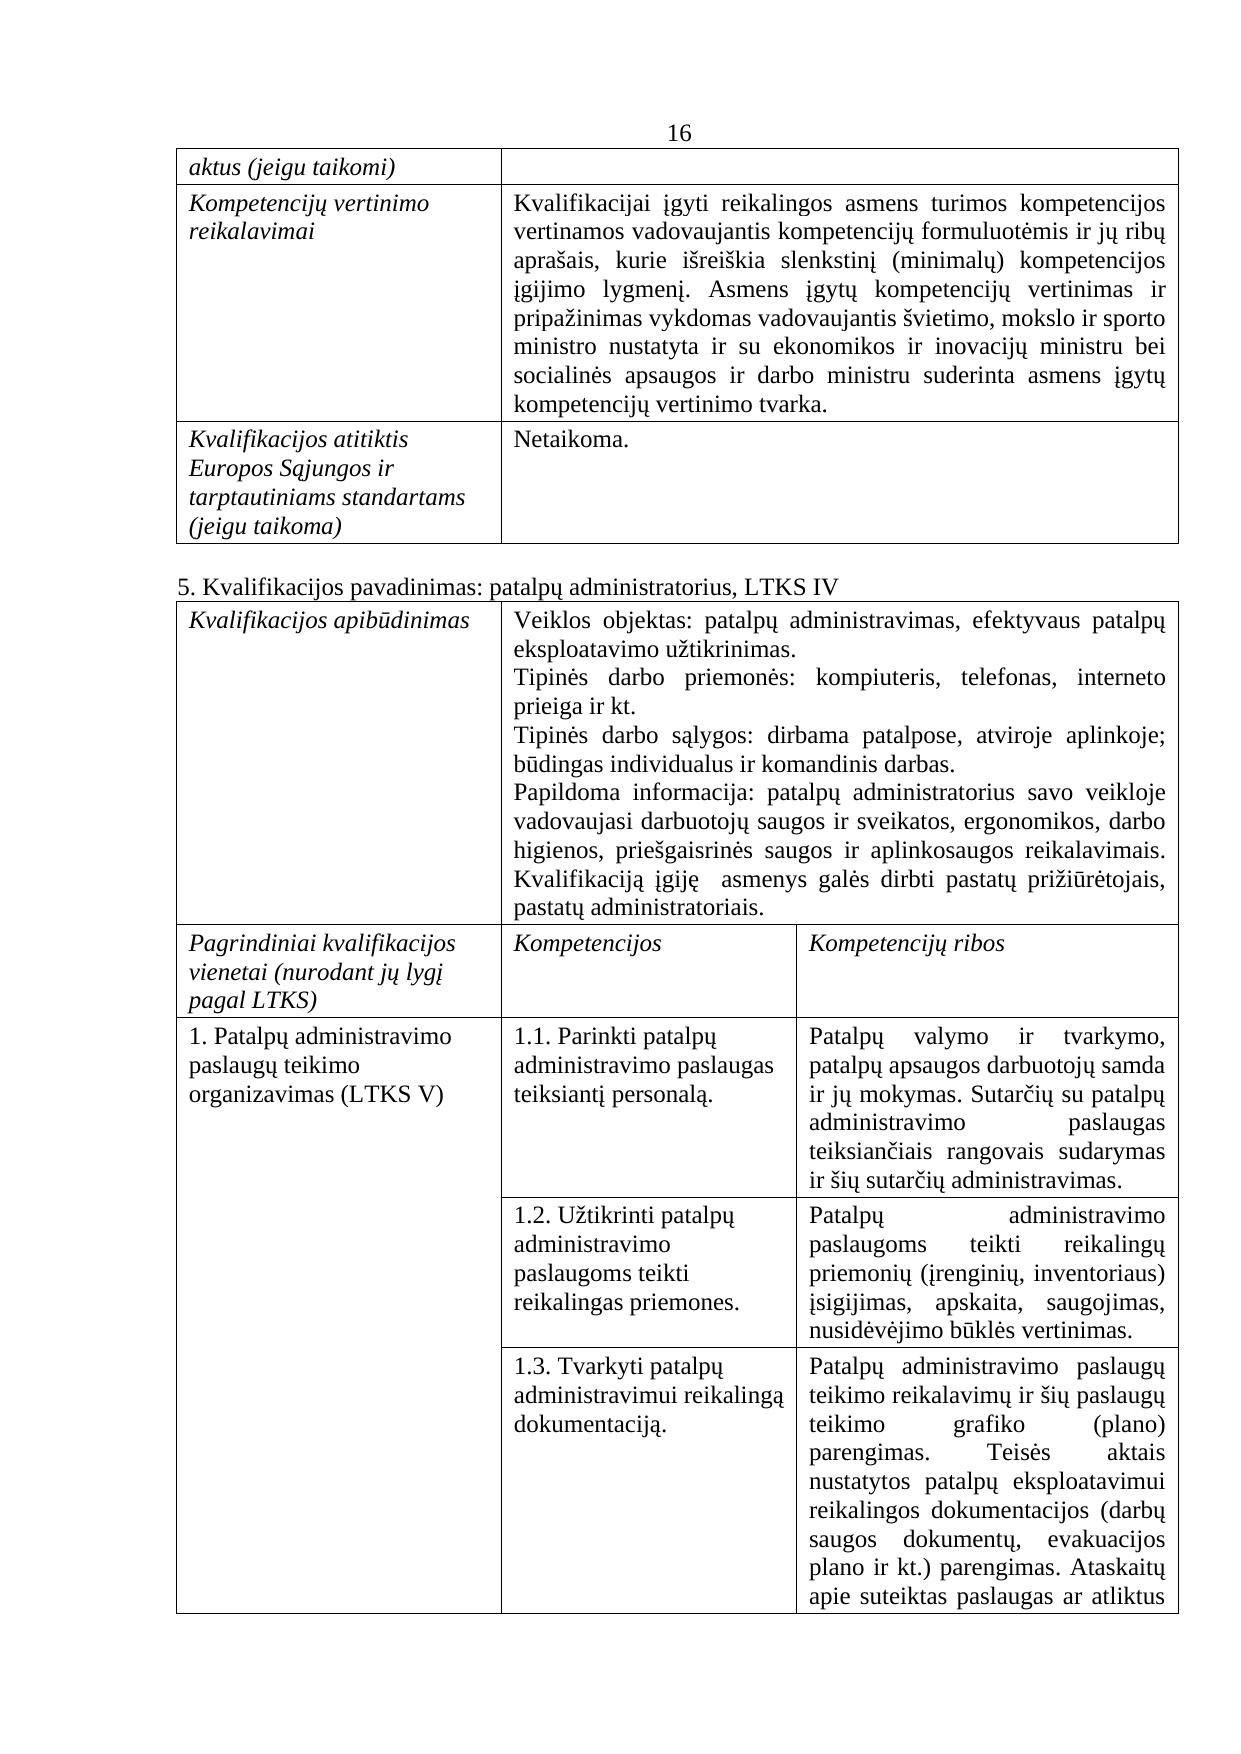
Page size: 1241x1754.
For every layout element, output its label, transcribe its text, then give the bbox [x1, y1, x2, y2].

table_cell 1.3. Tvarkyti patalpų administravimui reikalingą dokumentaciją. [502, 1348, 796, 1613]
text 5. Kvalifikacijos pavadinimas: patalpų administratorius, LTKS IV [177, 572, 1181, 601]
table_cell Patalpų administravimo paslaugų teikimo reikalavimų ir šių paslaugų teikimo grafiko (plano) parengimas. Teisės aktais nustatytos patalpų eksploatavimui reikalingos dokumentacijos (darbų saugos dokumentų, evakuacijos plano ir kt.) parengimas. Ataskaitų apie suteiktas paslaugas ar atliktus [797, 1348, 1178, 1613]
table_cell Kvalifikacijai įgyti reikalingos asmens turimos kompetencijos vertinamos vadovaujantis kompetencijų formuluotėmis ir jų ribų aprašais, kurie išreiškia slenkstinį (minimalų) kompetencijos įgijimo lygmenį. Asmens įgytų kompetencijų vertinimas ir pripažinimas vykdomas vadovaujantis švietimo, mokslo ir sporto ministro nustatyta ir su ekonomikos ir inovacijų ministru bei socialinės apsaugos ir darbo ministru suderinta asmens įgytų kompetencijų vertinimo tvarka. [502, 185, 1178, 421]
table_cell Kvalifikacijos atitiktis Europos Sąjungos ir tarptautiniams standartams (jeigu taikoma) [177, 422, 501, 542]
table_cell Patalpų valymo ir tvarkymo, patalpų apsaugos darbuotojų samda ir jų mokymas. Sutarčių su patalpų administravimo paslaugas teiksiančiais rangovais sudarymas ir šių sutarčių administravimas. [797, 1018, 1178, 1197]
table_header Kvalifikacijos apibūdinimas [177, 602, 501, 924]
table_cell Pagrindiniai kvalifikacijos vienetai (nurodant jų lygį pagal LTKS) [177, 925, 501, 1017]
table_cell Netaikoma. [502, 422, 1178, 542]
table_cell Patalpų administravimo paslaugoms teikti reikalingų priemonių (įrenginių, inventoriaus) įsigijimas, apskaita, saugojimas, nusidėvėjimo būklės vertinimas. [797, 1198, 1178, 1347]
table_cell 1.2. Užtikrinti patalpų administravimo paslaugoms teikti reikalingas priemones. [502, 1198, 796, 1347]
table_cell aktus (jeigu taikomi) [177, 149, 501, 184]
table_cell Kompetencijos [502, 925, 796, 1017]
table_cell [502, 149, 1178, 184]
table_cell Kompetencijų ribos [797, 925, 1178, 1017]
table_cell 1.1. Parinkti patalpų administravimo paslaugas teiksiantį personalą. [502, 1018, 796, 1197]
table_cell 1. Patalpų administravimo paslaugų teikimo organizavimas (LTKS V) [177, 1018, 501, 1613]
table_cell Kompetencijų vertinimo reikalavimai [177, 185, 501, 421]
table_header Veiklos objektas: patalpų administravimas, efektyvaus patalpų eksploatavimo užtikrinimas. Tipinės darbo priemonės: kompiuteris, telefonas, interneto prieiga ir kt. Tipinės darbo sąlygos: dirbama patalpose, atviroje aplinkoje; būdingas individualus ir komandinis darbas. Papildoma informacija: patalpų administratorius savo veikloje vadovaujasi darbuotojų saugos ir sveikatos, ergonomikos, darbo higienos, priešgaisrinės saugos ir aplinkosaugos reikalavimais. Kvalifikaciją įgiję asmenys galės dirbti pastatų prižiūrėtojais, pastatų administratoriais. [502, 602, 1178, 924]
